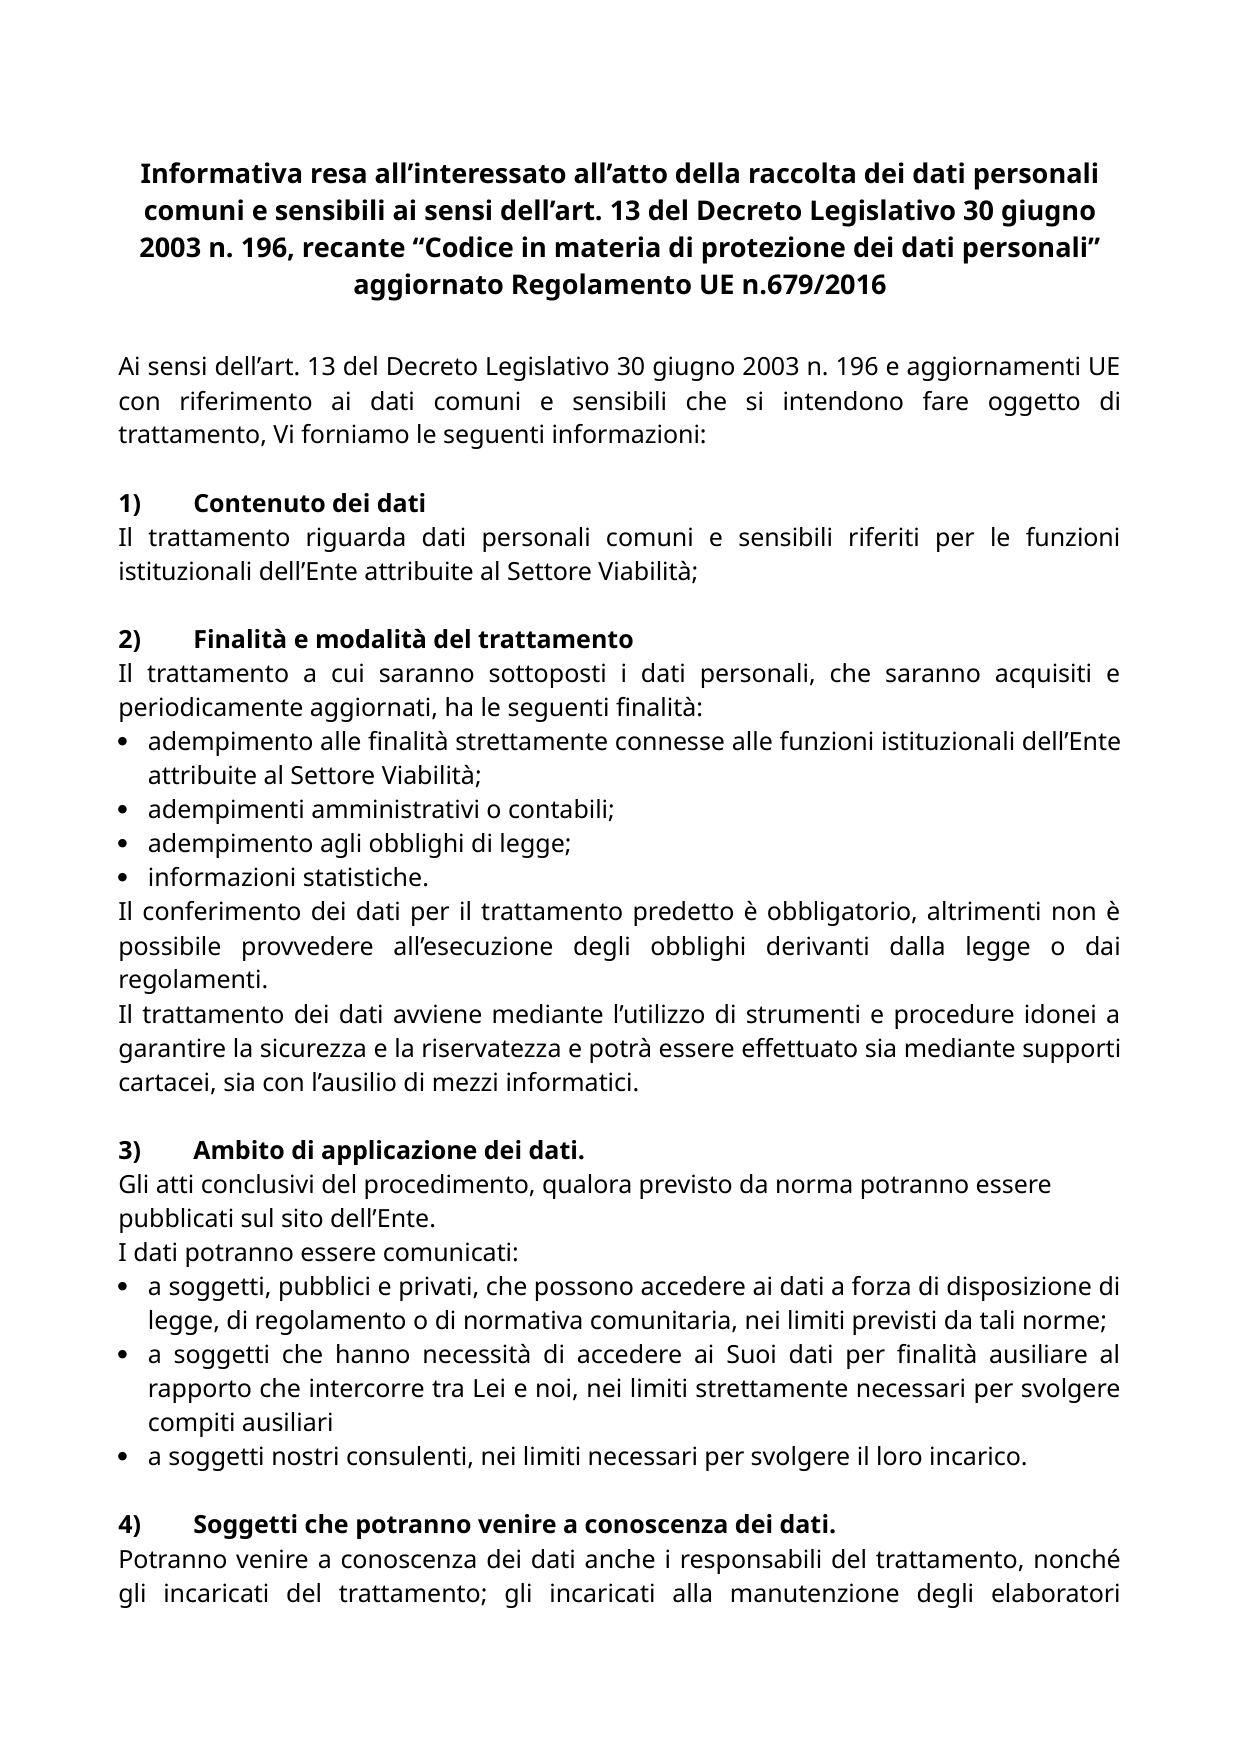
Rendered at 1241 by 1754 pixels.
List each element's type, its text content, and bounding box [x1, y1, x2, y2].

list Soggetti che potranno venire a conoscenza dei dati. [118, 1507, 1122, 1541]
text Potranno venire a conoscenza dei dati anche i responsabili del trattamento, nonché gli incaricati del trattamento; gli incaricati alla manutenzione degli elaboratori [118, 1541, 1122, 1609]
list Finalità e modalità del trattamento [118, 622, 1122, 656]
text Il trattamento dei dati avviene mediante l’utilizzo di strumenti e procedure idonei a garantire la sicurezza e la riservatezza e potrà essere effettuato sia mediante supporti cartacei, sia con l’ausilio di mezzi informatici. [118, 996, 1122, 1098]
text Ai sensi dell’art. 13 del Decreto Legislativo 30 giugno 2003 n. 196 e aggiornamenti UE con riferimento ai dati comuni e sensibili che si intendono fare oggetto di trattamento, Vi forniamo le seguenti informazioni: [118, 349, 1122, 451]
list a soggetti, pubblici e privati, che possono accedere ai dati a forza di disposizione di legge, di regolamento o di normativa comunitaria, nei limiti previsti da tali norme; [118, 1269, 1122, 1337]
list Ambito di applicazione dei dati. [118, 1132, 1122, 1167]
list adempimento alle finalità strettamente connesse alle funzioni istituzionali dell’Ente attribuite al Settore Viabilità; [118, 724, 1122, 792]
text Il trattamento a cui saranno sottoposti i dati personali, che saranno acquisiti e periodicamente aggiornati, ha le seguenti finalità: [118, 656, 1122, 724]
text Informativa resa all’interessato all’atto della raccolta dei dati personali comuni e sensibili ai sensi dell’art. 13 del Decreto Legislativo 30 giugno 2003 n. 196, recante “Codice in materia di protezione dei dati personali” aggiornato Regolamento UE n.679/2016 [118, 155, 1122, 302]
list informazioni statistiche. [118, 860, 1122, 894]
text Il conferimento dei dati per il trattamento predetto è obbligatorio, altrimenti non è possibile provvedere all’esecuzione degli obblighi derivanti dalla legge o dai regolamenti. [118, 894, 1122, 996]
list a soggetti nostri consulenti, nei limiti necessari per svolgere il loro incarico. [118, 1439, 1122, 1473]
text Gli atti conclusivi del procedimento, qualora previsto da norma potranno essere pubblicati sul sito dell’Ente. [118, 1167, 1122, 1235]
list adempimenti amministrativi o contabili; [118, 792, 1122, 826]
list a soggetti che hanno necessità di accedere ai Suoi dati per finalità ausiliare al rapporto che intercorre tra Lei e noi, nei limiti strettamente necessari per svolgere compiti ausiliari [118, 1337, 1122, 1439]
text Il trattamento riguarda dati personali comuni e sensibili riferiti per le funzioni istituzionali dell’Ente attribuite al Settore Viabilità; [118, 519, 1122, 587]
text I dati potranno essere comunicati: [118, 1235, 1122, 1269]
list Contenuto dei dati [118, 485, 1122, 519]
list adempimento agli obblighi di legge; [118, 826, 1122, 860]
